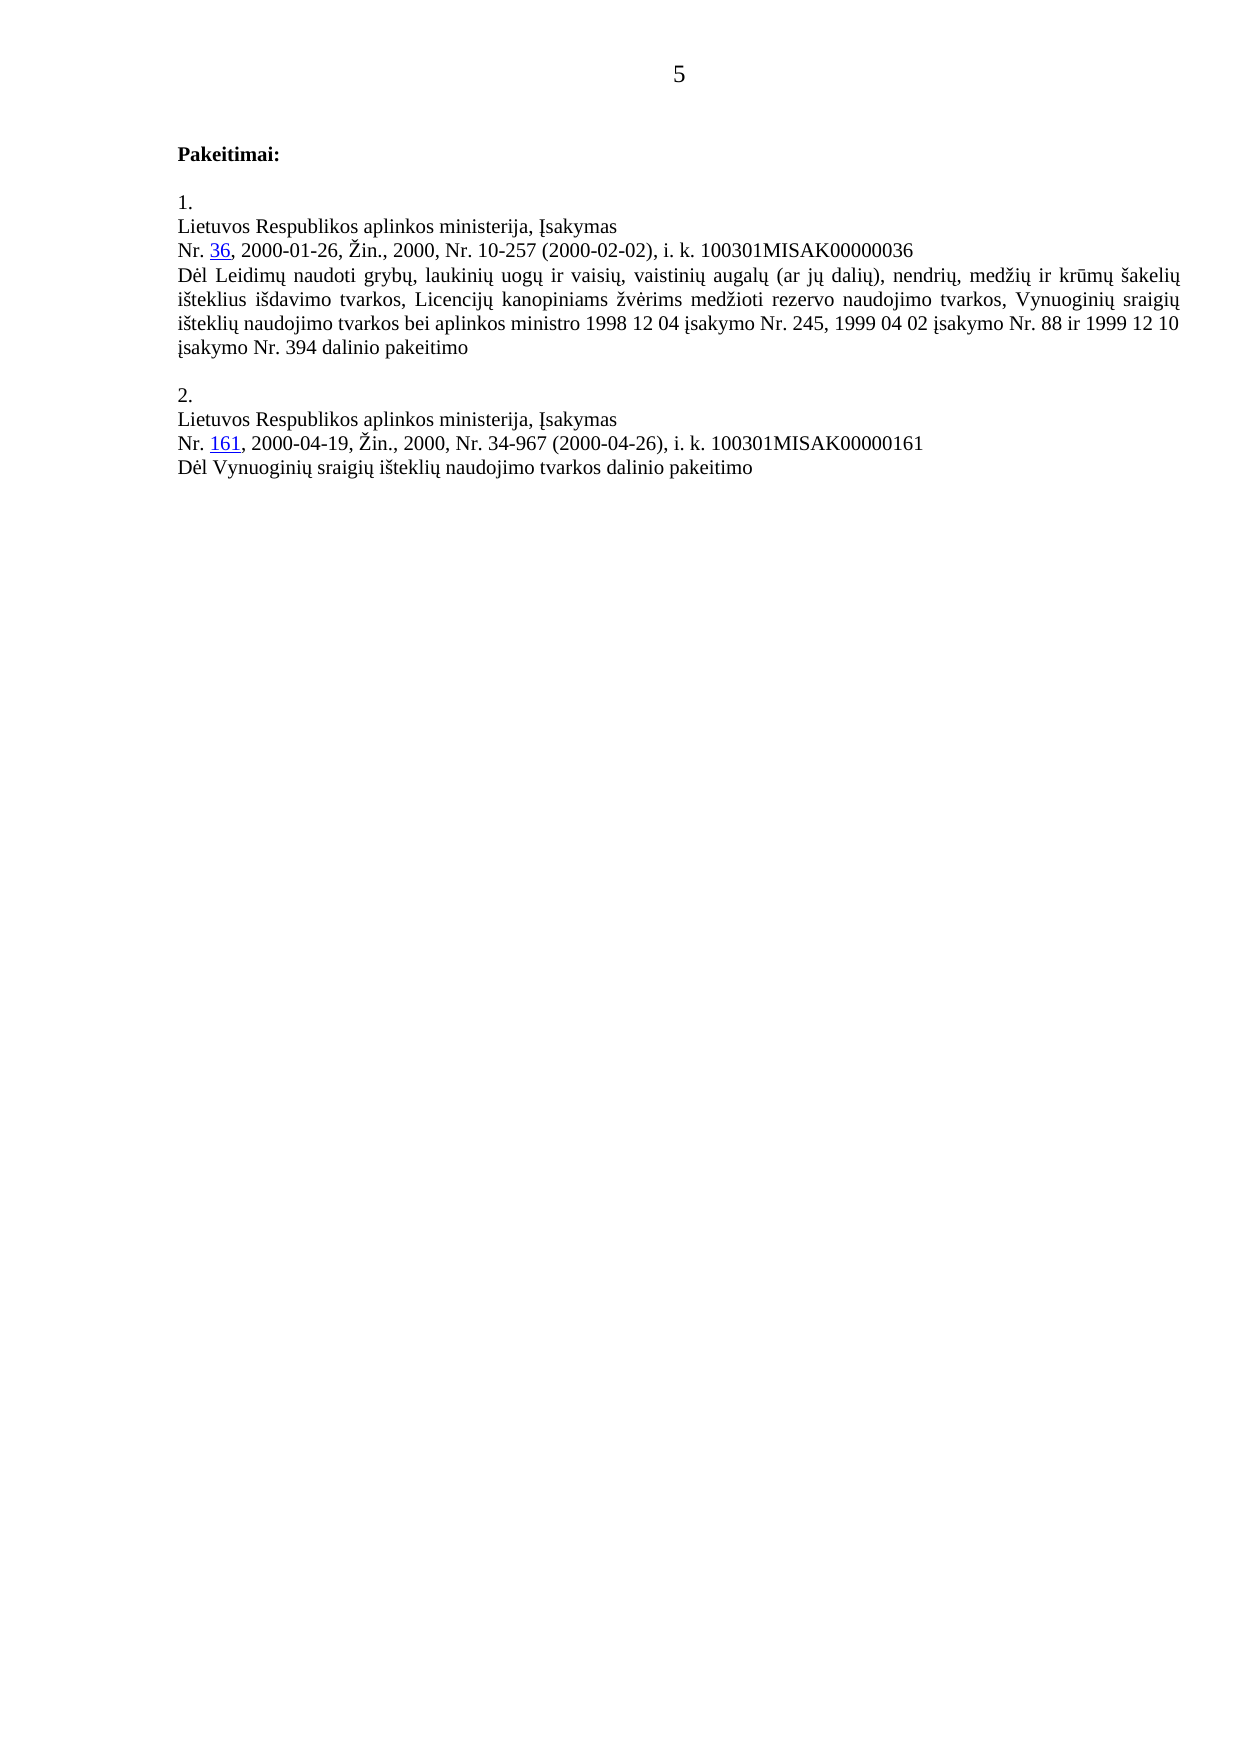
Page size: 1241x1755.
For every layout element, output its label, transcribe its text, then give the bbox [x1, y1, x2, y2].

text Lietuvos Respublikos aplinkos ministerija, Įsakymas [177, 407, 1181, 431]
text Pakeitimai: [177, 142, 1181, 166]
text Nr. 161, 2000-04-19, Žin., 2000, Nr. 34-967 (2000-04-26), i. k. 100301MISAK00000161 [177, 431, 1181, 455]
text 2. [177, 383, 1181, 407]
text Dėl Leidimų naudoti grybų, laukinių uogų ir vaisių, vaistinių augalų (ar jų dalių), nendrių, medžių ir krūmų šakelių išteklius išdavimo tvarkos, Licencijų kanopiniams žvėrims medžioti rezervo naudojimo tvarkos, Vynuoginių sraigių išteklių naudojimo tvarkos bei aplinkos ministro 1998 12 04 įsakymo Nr. 245, 1999 04 02 įsakymo Nr. 88 ir 1999 12 10 įsakymo Nr. 394 dalinio pakeitimo [177, 262, 1181, 359]
text Nr. 36, 2000-01-26, Žin., 2000, Nr. 10-257 (2000-02-02), i. k. 100301MISAK00000036 [177, 238, 1181, 262]
text Dėl Vynuoginių sraigių išteklių naudojimo tvarkos dalinio pakeitimo [177, 455, 1181, 479]
text Lietuvos Respublikos aplinkos ministerija, Įsakymas [177, 214, 1181, 238]
text 1. [177, 190, 1181, 214]
